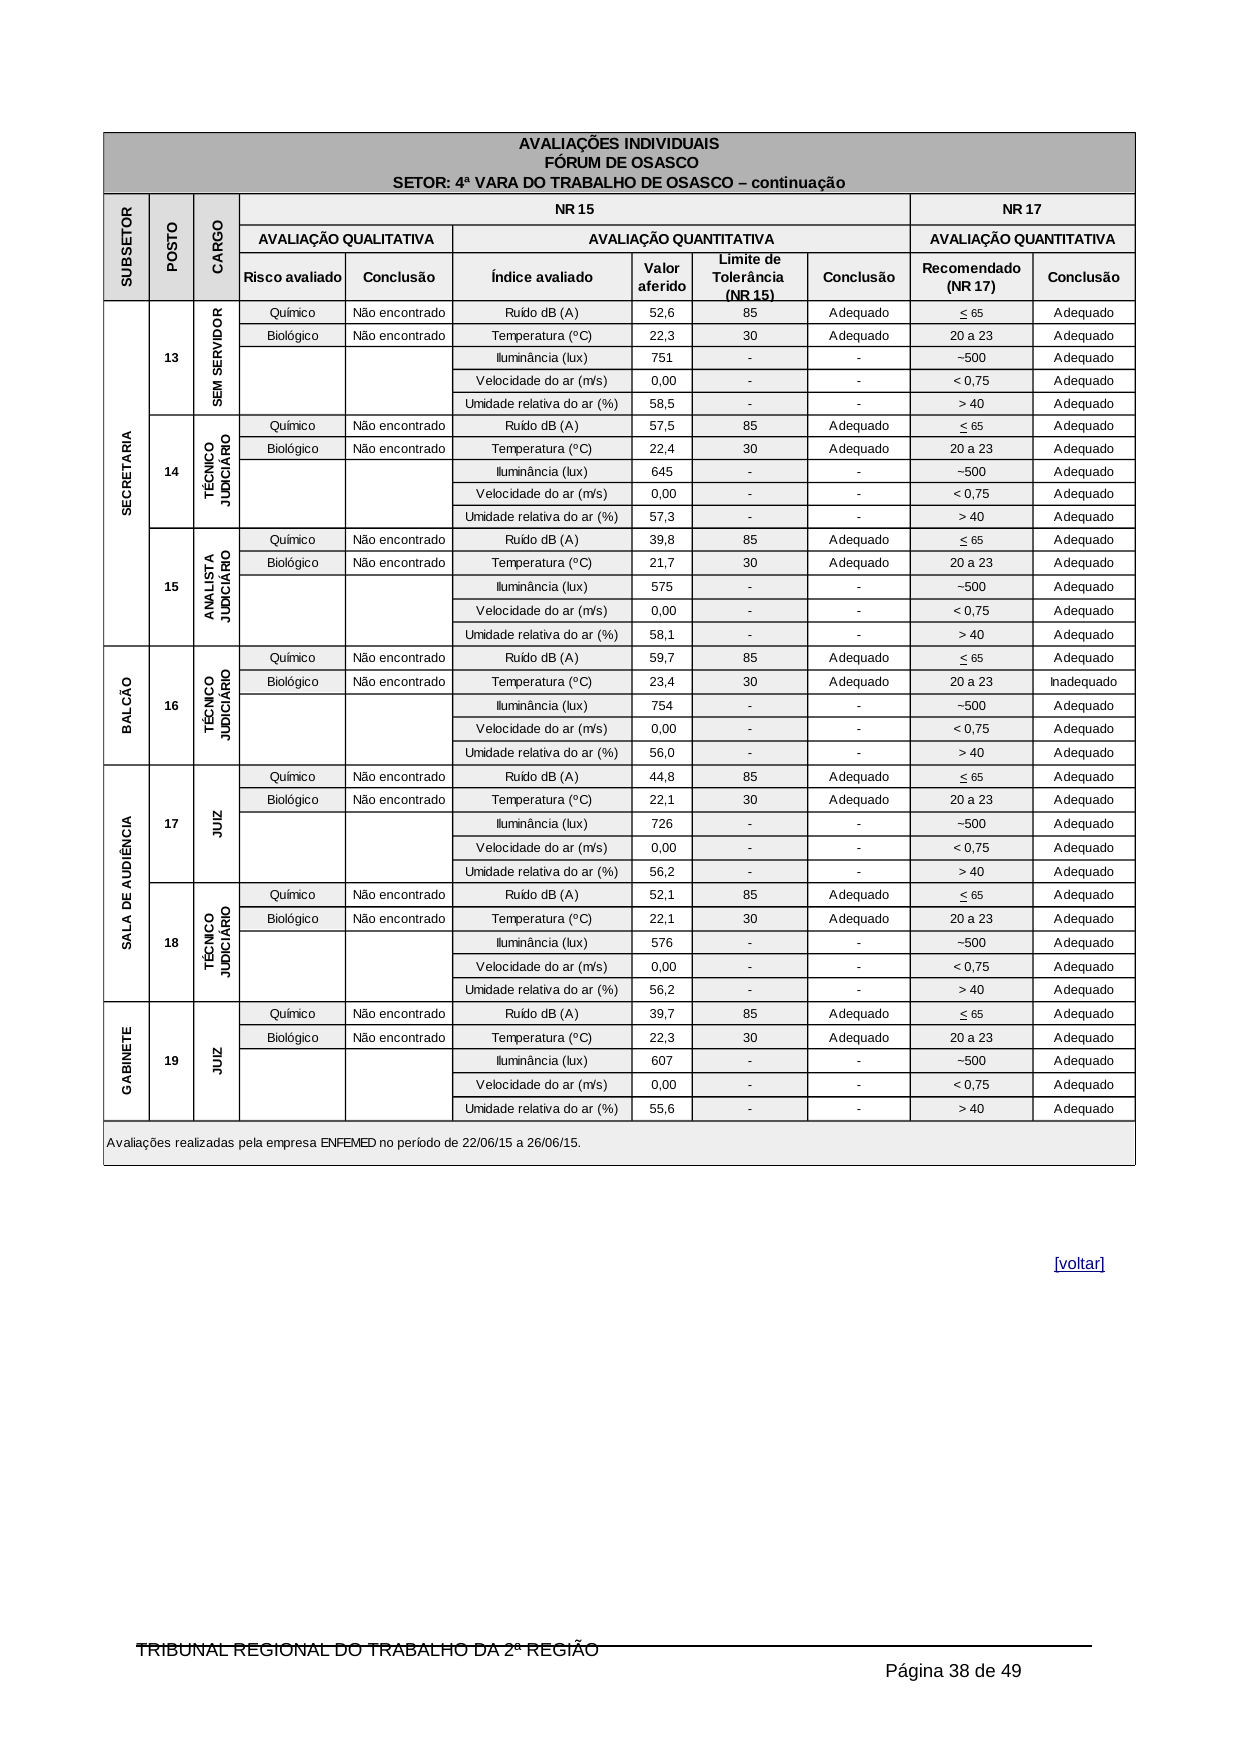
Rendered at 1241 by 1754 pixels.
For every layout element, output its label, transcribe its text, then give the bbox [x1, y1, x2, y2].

text [voltar] [136, 1254, 1104, 1273]
